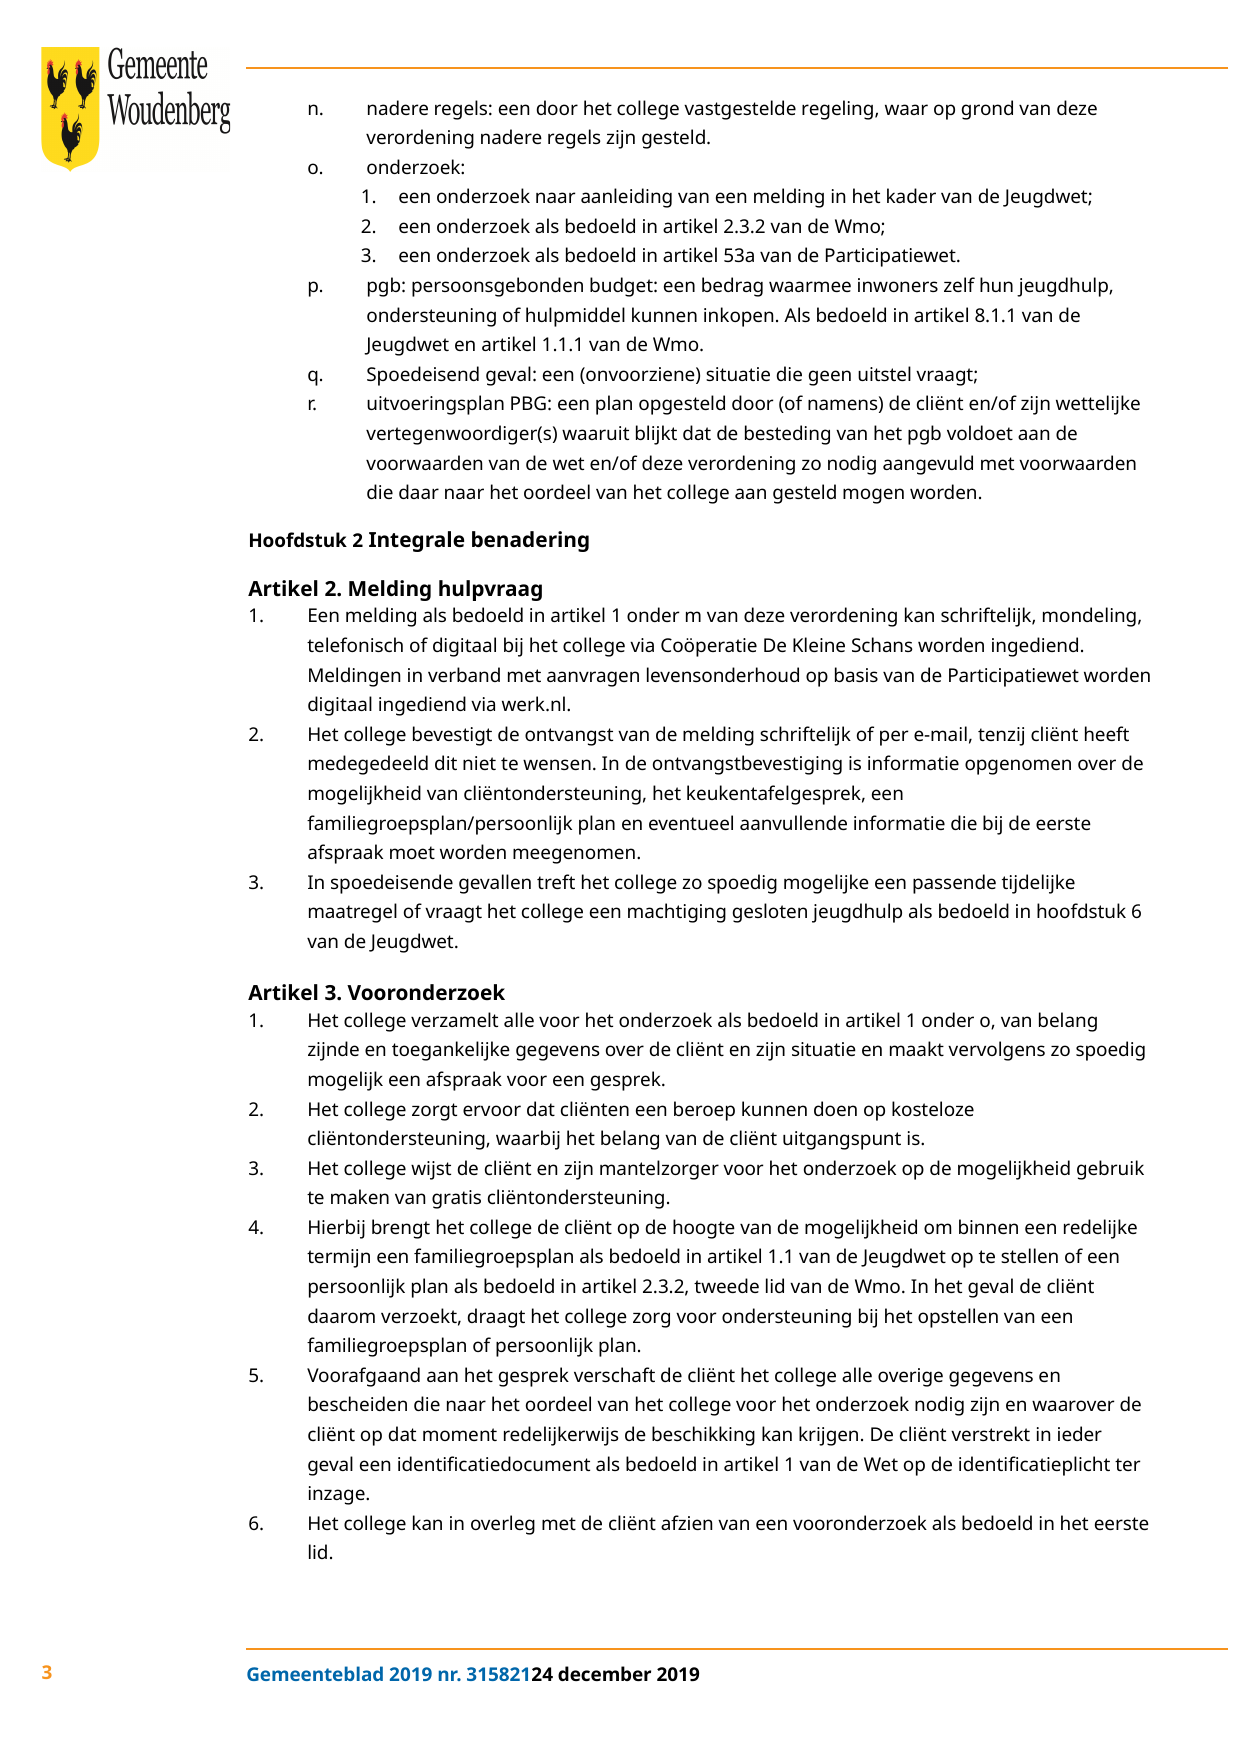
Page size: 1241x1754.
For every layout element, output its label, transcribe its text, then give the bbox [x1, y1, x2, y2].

list Hierbij brengt het college de cliënt op de hoogte van de mogelijkheid om binnen een redelijke termijn een familiegroepsplan als bedoeld in artikel 1.1 van de Jeugdwet op te stellen of een persoonlijk plan als bedoeld in artikel 2.3.2, tweede lid van de Wmo. In het geval de cliënt daarom verzoekt, draagt het college zorg voor ondersteuning bij het opstellen van een familiegroepsplan of persoonlijk plan. [248, 1214, 1152, 1358]
list Het college zorgt ervoor dat cliënten een beroep kunnen doen op kosteloze cliëntondersteuning, waarbij het belang van de cliënt uitgangspunt is. [248, 1096, 1152, 1151]
list Het college bevestigt de ontvangst van de melding schriftelijk of per e-mail, tenzij cliënt heeft medegedeeld dit niet te wensen. In de ontvangstbevestiging is informatie opgenomen over de mogelijkheid van cliëntondersteuning, het keukentafelgesprek, een familiegroepsplan/persoonlijk plan en eventueel aanvullende informatie die bij de eerste afspraak moet worden meegenomen. [248, 721, 1152, 865]
list uitvoeringsplan PBG: een plan opgesteld door (of namens) de cliënt en/of zijn wettelijke vertegenwoordiger(s) waaruit blijkt dat de besteding van het pgb voldoet aan de voorwaarden van de wet en/of deze verordening zo nodig aangevuld met voorwaarden die daar naar het oordeel van het college aan gesteld mogen worden. [307, 391, 1152, 505]
list Een melding als bedoeld in artikel 1 onder m van deze verordening kan schriftelijk, mondeling, telefonisch of digitaal bij het college via Coöperatie De Kleine Schans worden ingediend. Meldingen in verband met aanvragen levensonderhoud op basis van de Participatiewet worden digitaal ingediend via werk.nl. [248, 603, 1152, 717]
list Voorafgaand aan het gesprek verschaft de cliënt het college alle overige gegevens en bescheiden die naar het oordeel van het college voor het onderzoek nodig zijn en waarover de cliënt op dat moment redelijkerwijs de beschikking kan krijgen. De cliënt verstrekt in ieder geval een identificatiedocument als bedoeld in artikel 1 van de Wet op de identificatieplicht ter inzage. [248, 1362, 1152, 1506]
list Spoedeisend geval: een (onvoorziene) situatie die geen uitstel vraagt; [307, 361, 1152, 387]
list Het college verzamelt alle voor het onderzoek als bedoeld in artikel 1 onder o, van belang zijnde en toegankelijke gegevens over de cliënt en zijn situatie en maakt vervolgens zo spoedig mogelijk een afspraak voor een gesprek. [248, 1007, 1152, 1092]
list onderzoek: [307, 154, 1152, 180]
list een onderzoek als bedoeld in artikel 53a van de Participatiewet. [361, 243, 1152, 268]
list een onderzoek als bedoeld in artikel 2.3.2 van de Wmo; [361, 213, 1152, 239]
picture [41, 47, 231, 172]
list Het college kan in overleg met de cliënt afzien van een vooronderzoek als bedoeld in het eerste lid. [248, 1510, 1152, 1565]
list een onderzoek naar aanleiding van een melding in het kader van de Jeugdwet; [361, 183, 1152, 209]
text Hoofdstuk 2 Integrale benadering [248, 525, 1152, 553]
list In spoedeisende gevallen treft het college zo spoedig mogelijke een passende tijdelijke maatregel of vraagt het college een machtiging gesloten jeugdhulp als bedoeld in hoofdstuk 6 van de Jeugdwet. [248, 869, 1152, 954]
list nadere regels: een door het college vastgestelde regeling, waar op grond van deze verordening nadere regels zijn gesteld. [307, 95, 1152, 150]
text Artikel 2. Melding hulpvraag [248, 574, 1152, 603]
text Artikel 3. Vooronderzoek [248, 978, 1152, 1007]
list pgb: persoonsgebonden budget: een bedrag waarmee inwoners zelf hun jeugdhulp, ondersteuning of hulpmiddel kunnen inkopen. Als bedoeld in artikel 8.1.1 van de Jeugdwet en artikel 1.1.1 van de Wmo. [307, 272, 1152, 357]
list Het college wijst de cliënt en zijn mantelzorger voor het onderzoek op de mogelijkheid gebruik te maken van gratis cliëntondersteuning. [248, 1155, 1152, 1210]
